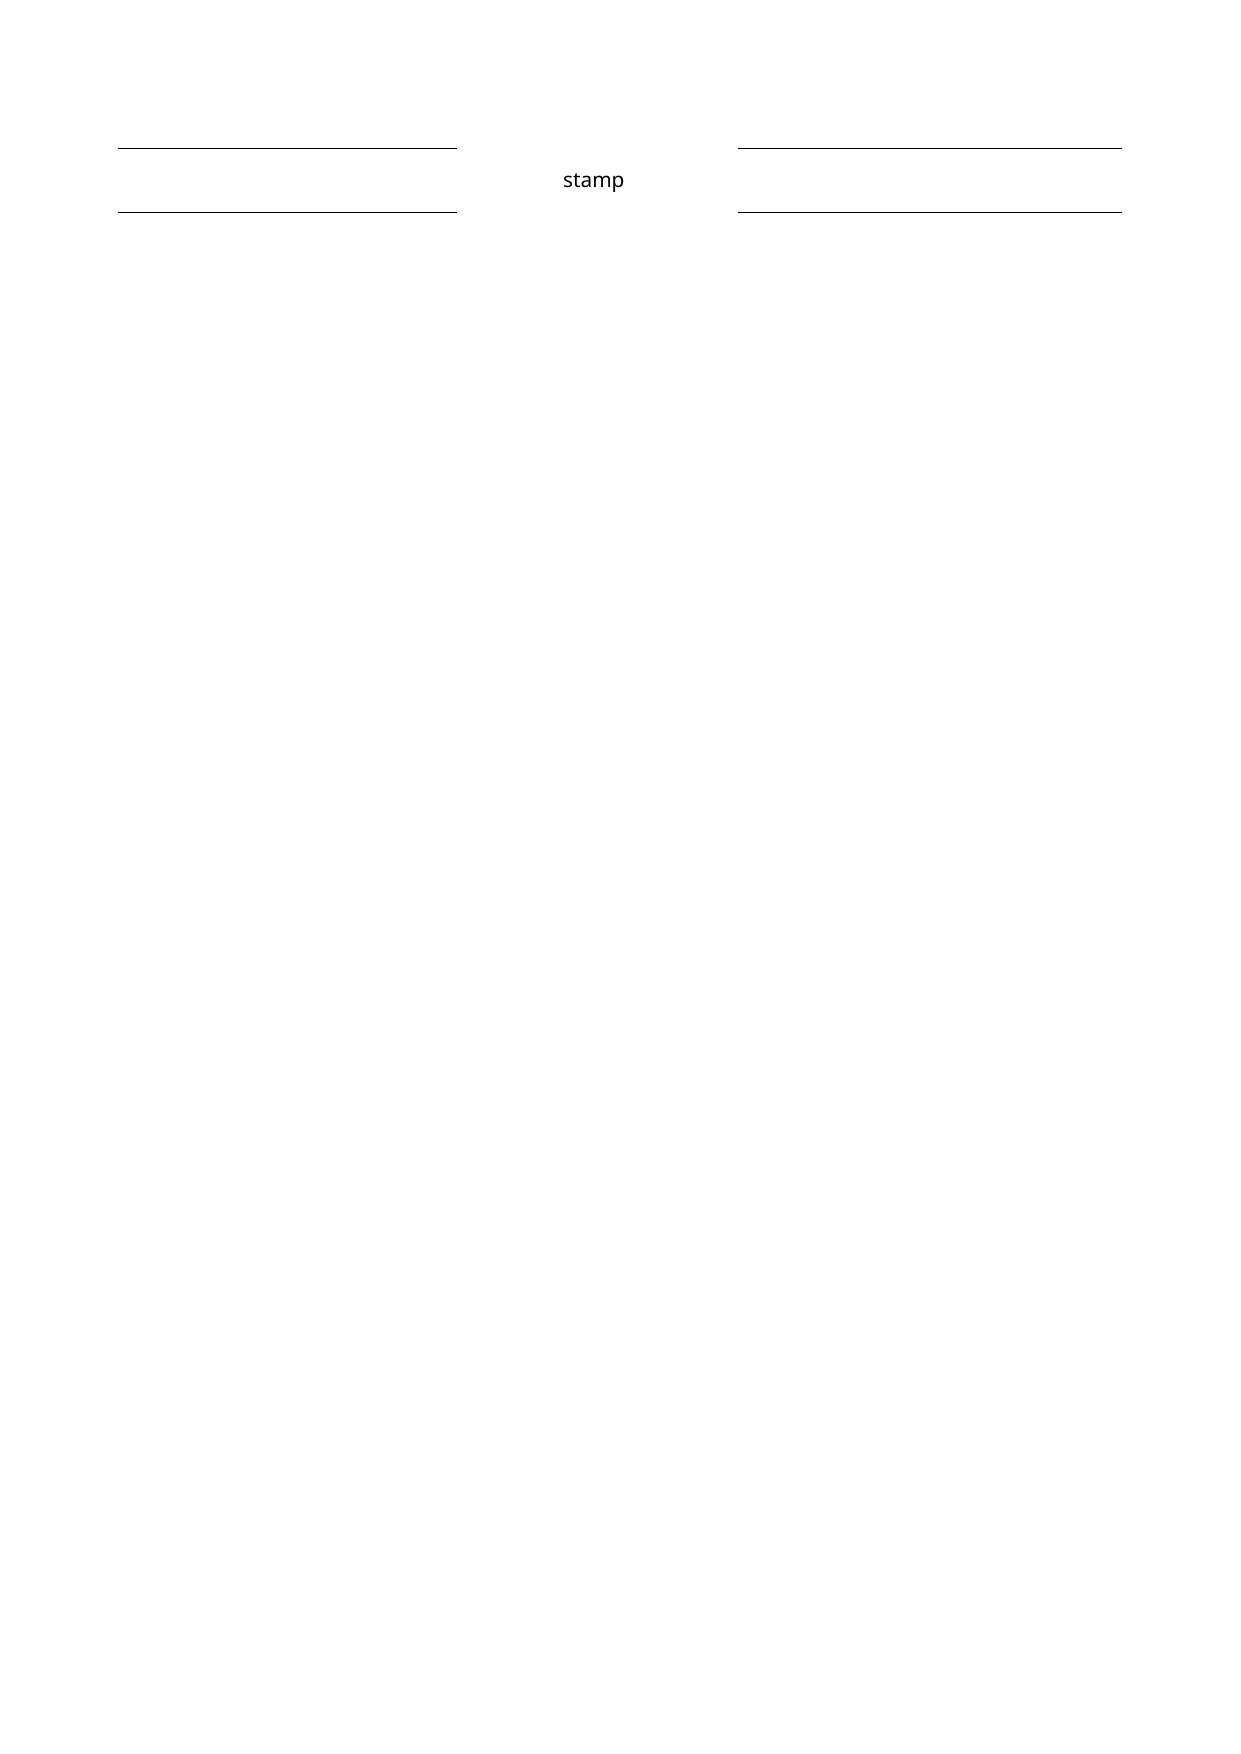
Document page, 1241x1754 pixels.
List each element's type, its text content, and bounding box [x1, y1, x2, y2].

table_cell stamp [457, 148, 738, 212]
table_cell [118, 149, 457, 212]
table_cell [738, 149, 1122, 212]
